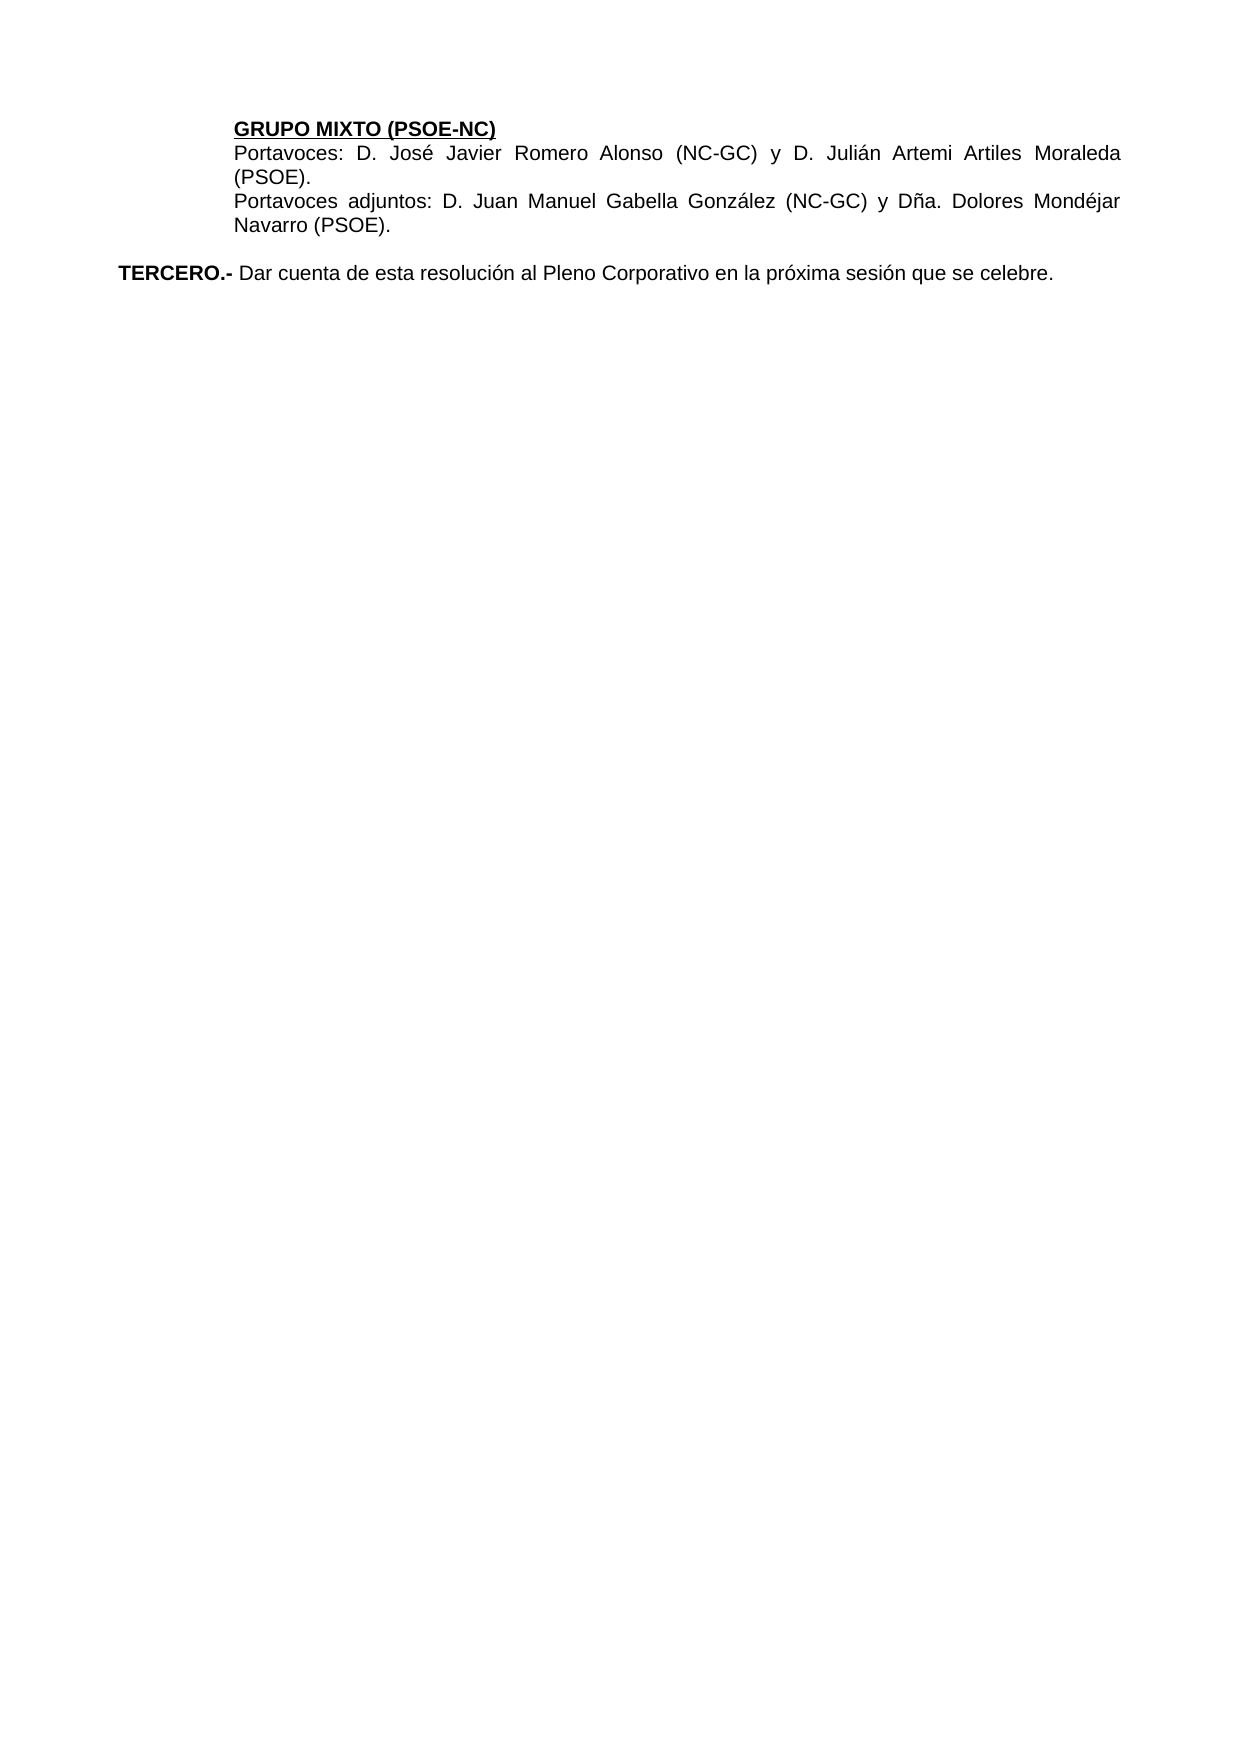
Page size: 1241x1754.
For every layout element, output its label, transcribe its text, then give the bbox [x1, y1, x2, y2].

text TERCERO.- Dar cuenta de esta resolución al Pleno Corporativo en la próxima sesión que se celebre. [118, 261, 1122, 285]
text GRUPO MIXTO (PSOE-NC) [234, 117, 1122, 141]
text Portavoces: D. José Javier Romero Alonso (NC-GC) y D. Julián Artemi Artiles Moraleda (PSOE). [234, 141, 1122, 189]
text Portavoces adjuntos: D. Juan Manuel Gabella González (NC-GC) y Dña. Dolores Mondéjar Navarro (PSOE). [234, 189, 1122, 237]
